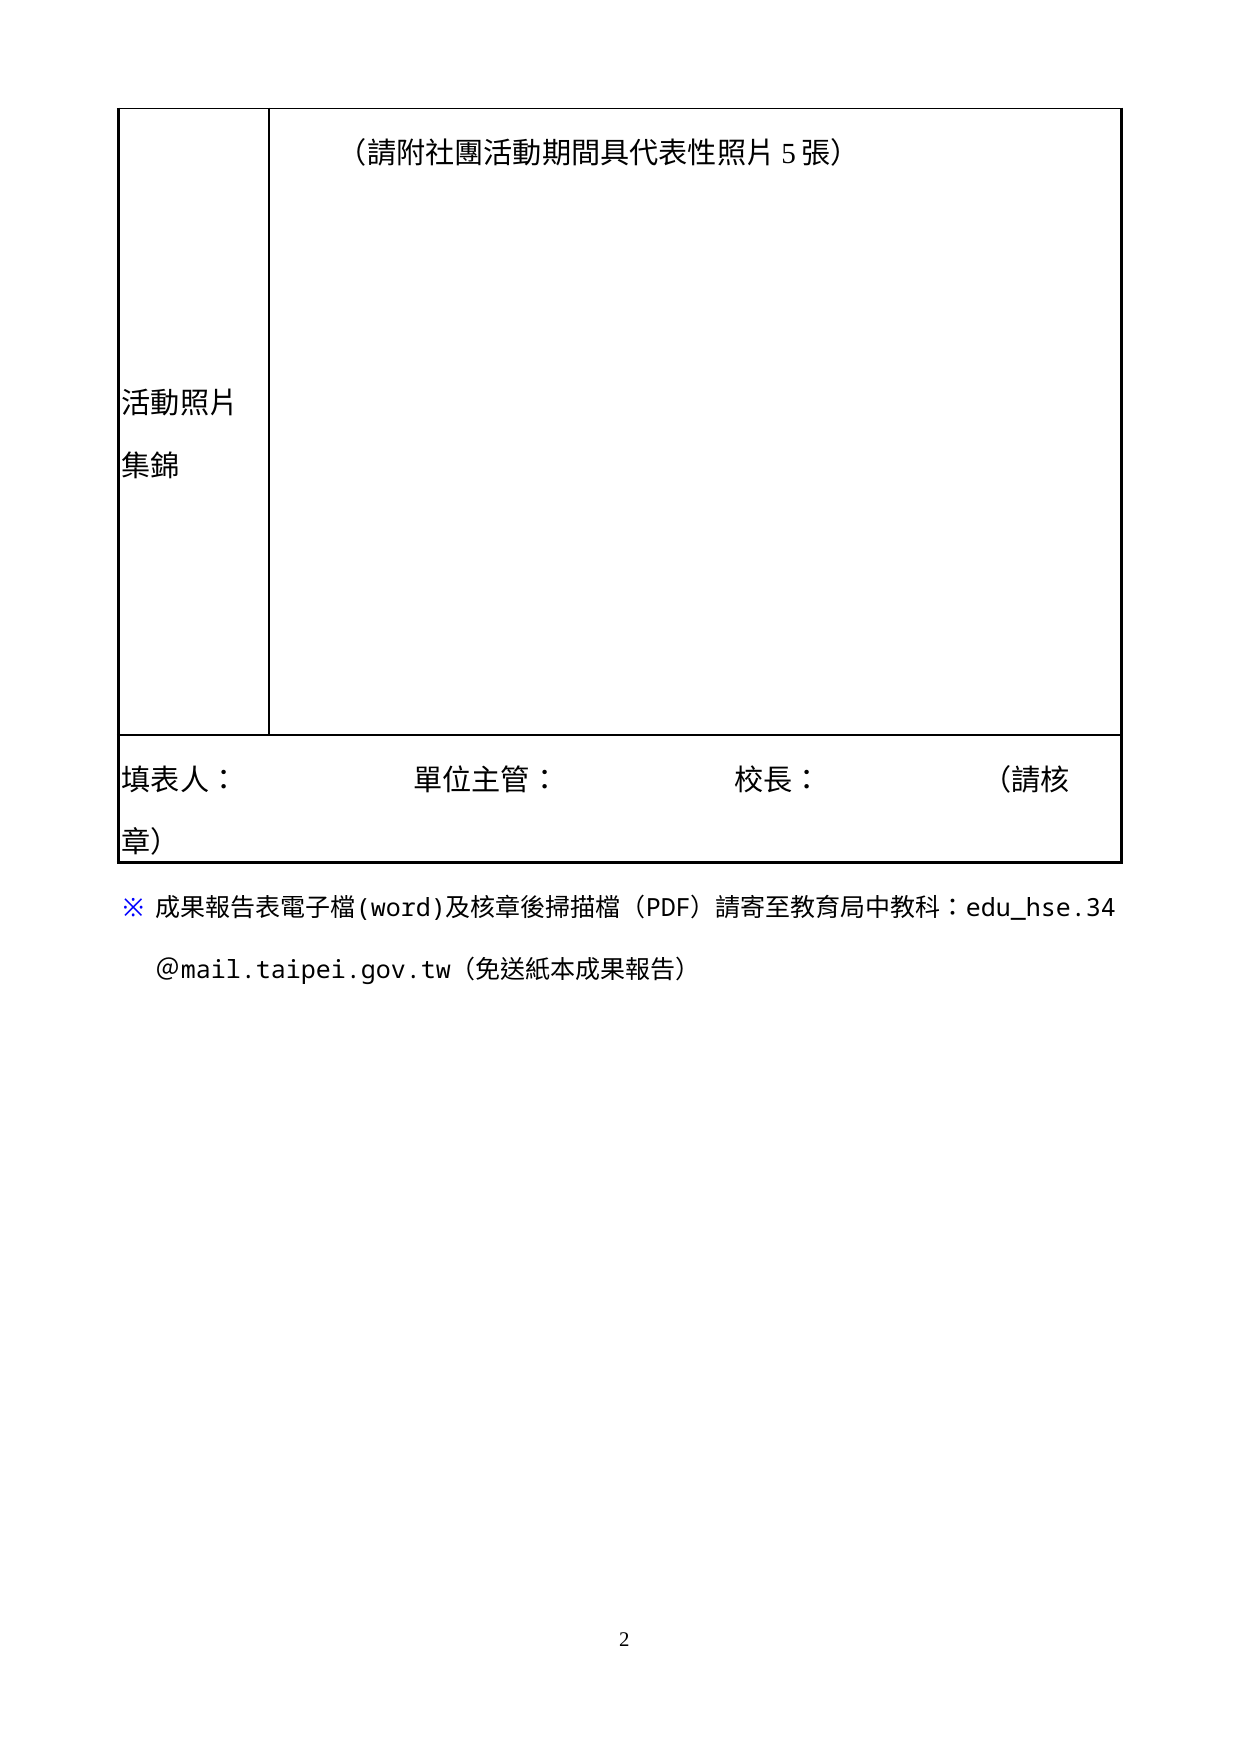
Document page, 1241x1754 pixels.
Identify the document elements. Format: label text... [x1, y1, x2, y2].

list 成果報告表電子檔(word)及核章後掃描檔（PDF）請寄至教育局中教科：edu_hse.34＠mail.taipei.gov.tw（免送紙本成果報告） [118, 864, 1122, 989]
table_cell 填表人： 單位主管： 校長： （請核章） [120, 736, 1120, 861]
table_cell 活動照片集錦 [120, 109, 268, 734]
table_cell （請附社團活動期間具代表性照片5張） [270, 109, 1120, 734]
